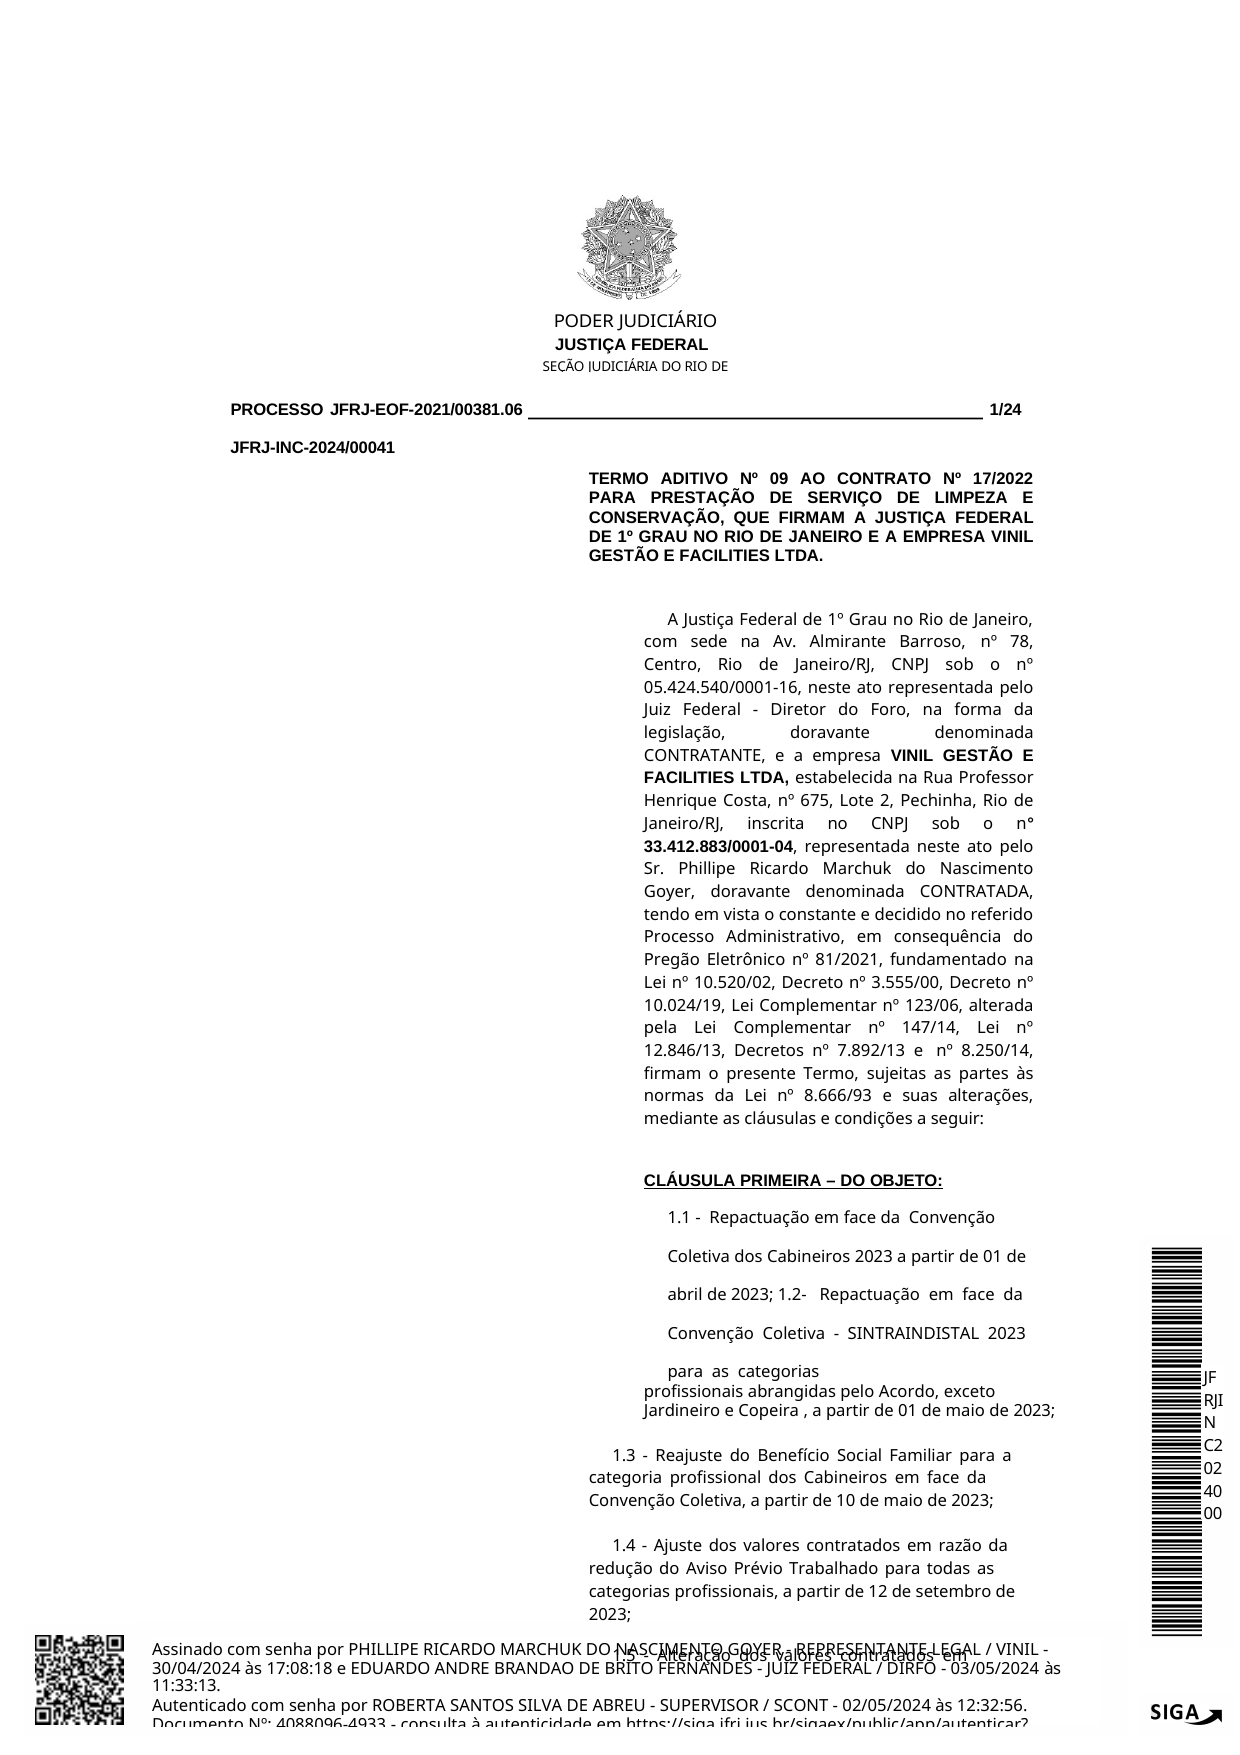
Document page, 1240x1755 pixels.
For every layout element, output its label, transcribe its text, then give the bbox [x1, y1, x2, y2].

list - Reajuste do Benefício Social Familiar para a categoria profissional dos Cabineiros em face da Convenção Coletiva, a partir de 10 de maio de 2023; [588, 1443, 1033, 1511]
subtitle TERMO ADITIVO Nº 09 AO CONTRATO Nº 17/2022 PARA PRESTAÇÃO DE SERVIÇO DE LIMPEZA E CONSERVAÇÃO, QUE FIRMAM A JUSTIÇA FEDERAL DE 1º GRAU NO RIO DE JANEIRO E A EMPRESA VINIL GESTÃO E FACILITIES LTDA. [588, 469, 1034, 565]
subtitle CLÁUSULA PRIMEIRA – DO OBJETO: [644, 1171, 1064, 1190]
text JFRJINC202400041 [1203, 1366, 1224, 1519]
subtitle JFRJ-INC-2024/00041 [230, 438, 403, 457]
text A Justiça Federal de 1º Grau no Rio de Janeiro, com sede na Av. Almirante Barroso, nº 78, Centro, Rio de Janeiro/RJ, CNPJ sob o nº 05.424.540/0001-16, neste ato representada pelo Juiz Federal - Diretor do Foro, na forma da legislação, doravante denominada CONTRATANTE, e a empresa VINIL GESTÃO E FACILITIES LTDA, estabelecida na Rua Professor Henrique Costa, nº 675, Lote 2, Pechinha, Rio de Janeiro/RJ, inscrita no CNPJ sob o n° 33.412.883/0001-04, representada neste ato pelo Sr. Phillipe Ricardo Marchuk do Nascimento Goyer, doravante denominada CONTRATADA, tendo em vista o constante e decidido no referido Processo Administrativo, em consequência do Pregão Eletrônico nº 81/2021, fundamentado na Lei nº 10.520/02, Decreto nº 3.555/00, Decreto nº 10.024/19, Lei Complementar nº 123/06, alterada pela Lei Complementar nº 147/14, Lei nº 12.846/13, Decretos nº 7.892/13 e nº 8.250/14, firmam o presente Termo, sujeitas as partes às normas da Lei nº 8.666/93 e suas alterações, mediante as cláusulas e condições a seguir: [644, 607, 1034, 1129]
list - Ajuste dos valores contratados em razão da redução do Aviso Prévio Trabalhado para todas as categorias profissionais, a partir de 12 de setembro de 2023; [588, 1534, 1032, 1621]
text 1.1 - Repactuação em face da Convenção Coletiva dos Cabineiros 2023 a partir de 01 de abril de 2023; 1.2- Repactuação em face da Convenção Coletiva - SINTRAINDISTAL 2023 para as categorias [667, 1190, 1033, 1383]
text profissionais abrangidas pelo Acordo, exceto Jardineiro e Copeira , a partir de 01 de maio de 2023; [644, 1383, 1064, 1420]
